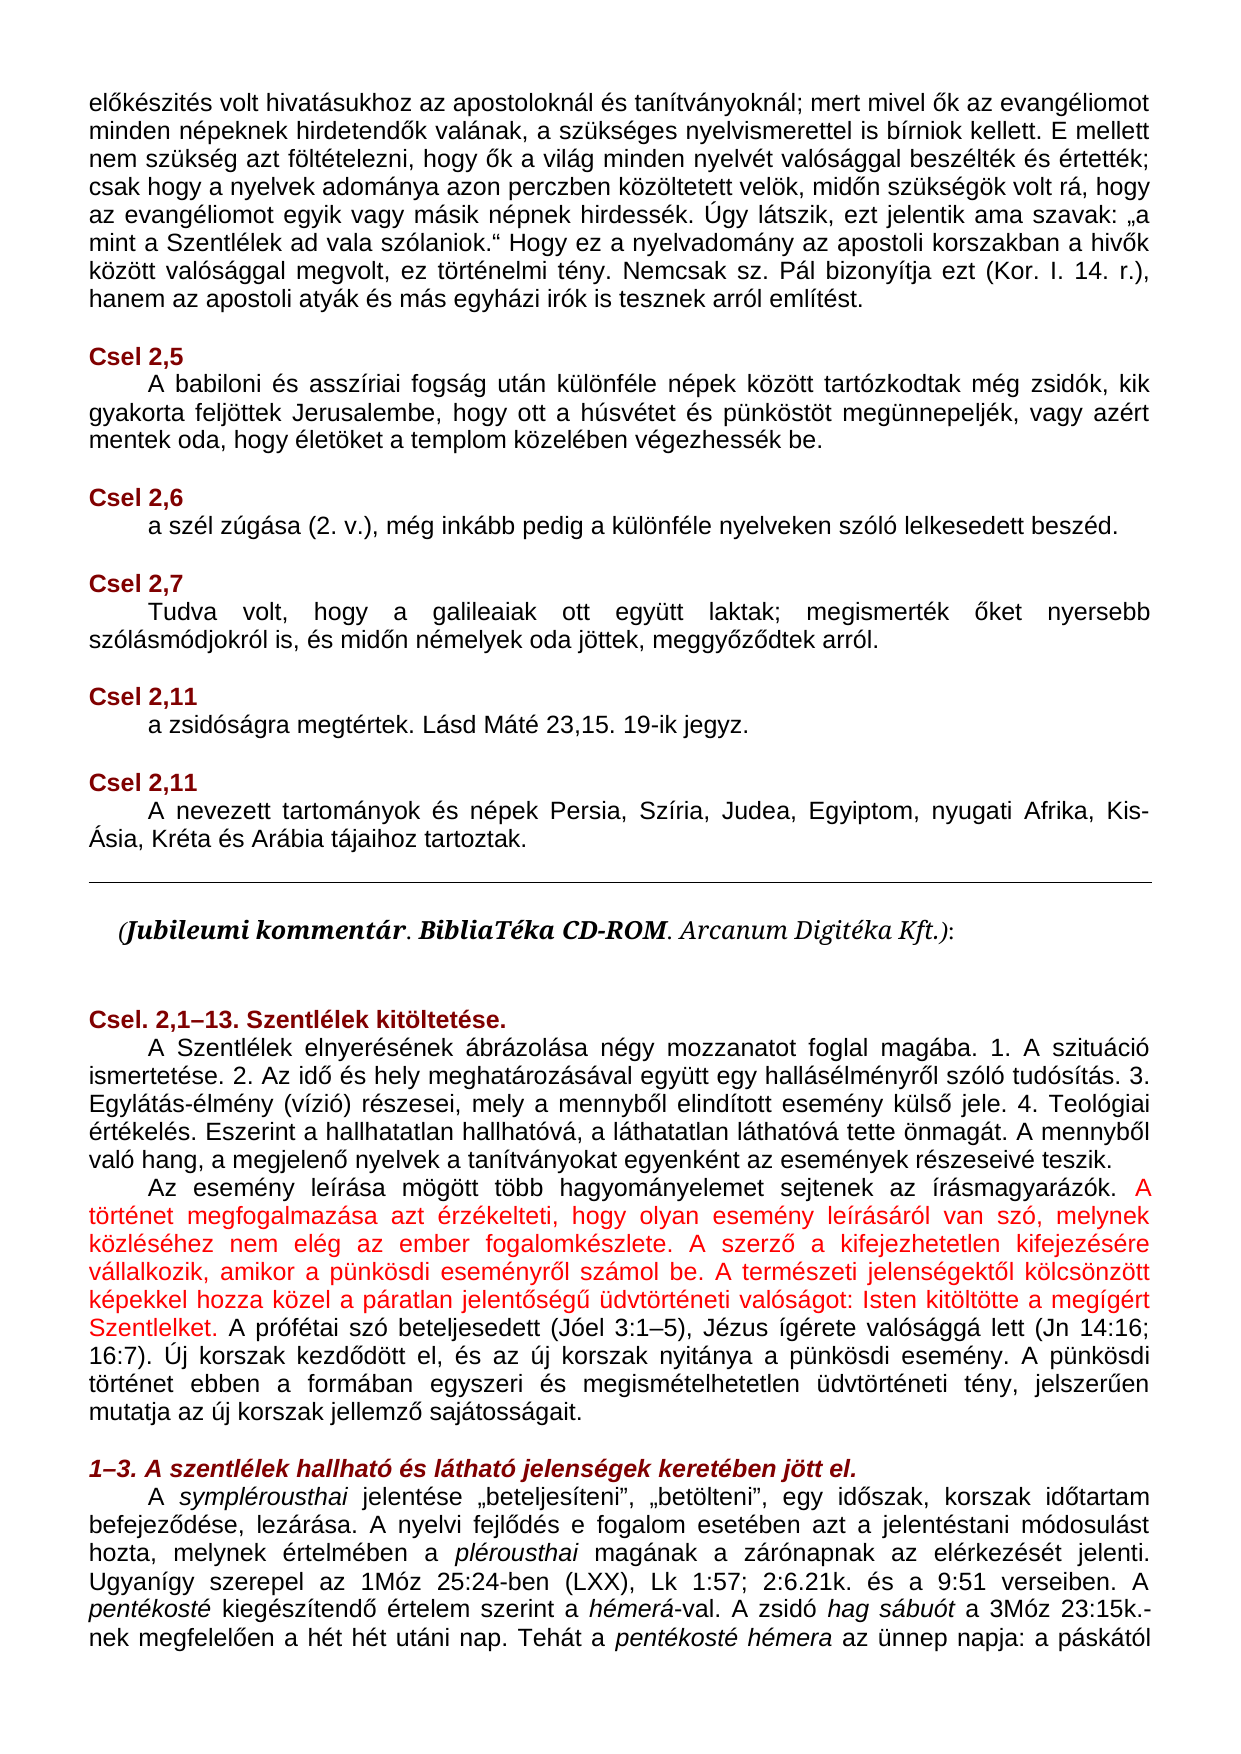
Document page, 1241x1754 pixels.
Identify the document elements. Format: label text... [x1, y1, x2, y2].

text A babiloni és asszíriai fogság után különféle népek között tartózkodtak még zsidók, kik gyakorta feljöttek Jerusalembe, hogy ott a húsvétet és pünköstöt megünnepeljék, vagy azért mentek oda, hogy életöket a templom közelében végezhessék be. [88, 370, 1152, 454]
text A symplérousthai jelentése „beteljesíteni”, „betölteni”, egy időszak, korszak időtartam befejeződése, lezárása. A nyelvi fejlődés e fogalom esetében azt a jelentéstani módosulást hozta, melynek értelmében a plérousthai magának a zárónapnak az elérkezését jelenti. Ugyanígy szerepel az 1Móz 25:24-ben (LXX), Lk 1:57; 2:6.21k. és a 9:51 verseiben. A pentékosté kiegészítendő értelem szerint a hémerá-val. A zsidó hag sábuót a 3Móz 23:15k.-nek megfelelően a hét hét utáni nap. Tehát a pentékosté hémera az ünnep napja: a páskától [88, 1483, 1152, 1651]
text előkészités volt hivatásukhoz az apostoloknál és tanítványoknál; mert mivel ők az evangéliomot minden népeknek hirdetendők valának, a szükséges nyelvismerettel is bírniok kellett. E mellett nem szükség azt föltételezni, hogy ők a világ minden nyelvét valósággal beszélték és értették; csak hogy a nyelvek adománya azon perczben közöltetett velök, midőn szükségök volt rá, hogy az evangéliomot egyik vagy másik népnek hirdessék. Úgy látszik, ezt jelentik ama szavak: „a mint a Szentlélek ad vala szólaniok.“ Hogy ez a nyelvadomány az apostoli korszakban a hivők között valósággal megvolt, ez történelmi tény. Nemcsak sz. Pál bizonyítja ezt (Kor. I. 14. r.), hanem az apostoli atyák és más egyházi irók is tesznek arról említést. [88, 88, 1152, 313]
text Csel. 2,1–13. Szentlélek kitöltetése. [88, 1005, 1152, 1033]
text Csel 2,5 [88, 342, 1152, 370]
text Csel 2,11 [88, 683, 1152, 711]
text Az esemény leírása mögött több hagyományelemet sejtenek az írásmagyarázók. A történet megfogalmazása azt érzékelteti, hogy olyan esemény leírásáról van szó, melynek közléséhez nem elég az ember fogalomkészlete. A szerző a kifejezhetetlen kifejezésére vállalkozik, amikor a pünkösdi eseményről számol be. A természeti jelenségektől kölcsönzött képekkel hozza közel a páratlan jelentőségű üdvtörténeti valóságot: Isten kitöltötte a megígért Szentlelket. A prófétai szó beteljesedett (Jóel 3:1–5), Jézus ígérete valósággá lett (Jn 14:16; 16:7). Új korszak kezdődött el, és az új korszak nyitánya a pünkösdi esemény. A pünkösdi történet ebben a formában egyszeri és megismételhetetlen üdvtörténeti tény, jelszerűen mutatja az új korszak jellemző sajátosságait. [88, 1173, 1152, 1426]
text 1–3. A szentlélek hallható és látható jelenségek keretében jött el. [88, 1455, 1152, 1483]
text a szél zúgása (2. v.), még inkább pedig a különféle nyelveken szóló lelkesedett beszéd. [88, 512, 1152, 540]
text A nevezett tartományok és népek Persia, Szíria, Judea, Egyiptom, nyugati Afrika, Kis-Ásia, Kréta és Arábia tájaihoz tartoztak. [88, 796, 1152, 852]
text a zsidóságra megtértek. Lásd Máté 23,15. 19-ik jegyz. [88, 711, 1152, 739]
text (Jubileumi kommentár. BibliaTéka CD-ROM. Arcanum Digitéka Kft.): [88, 883, 1152, 976]
text Csel 2,7 [88, 569, 1152, 597]
text Tudva volt, hogy a galileaiak ott együtt laktak; megismerték őket nyersebb szólásmódjokról is, és midőn némelyek oda jöttek, meggyőződtek arról. [88, 597, 1152, 653]
text A Szentlélek elnyerésének ábrázolása négy mozzanatot foglal magába. 1. A szituáció ismertetése. 2. Az idő és hely meghatározásával együtt egy hallásélményről szóló tudósítás. 3. Egylátás-élmény (vízió) részesei, mely a mennyből elindított esemény külső jele. 4. Teológiai értékelés. Eszerint a hallhatatlan hallhatóvá, a láthatatlan láthatóvá tette önmagát. A mennyből való hang, a megjelenő nyelvek a tanítványokat egyenként az események részeseivé teszik. [88, 1033, 1152, 1173]
text Csel 2,6 [88, 484, 1152, 512]
text Csel 2,11 [88, 768, 1152, 796]
